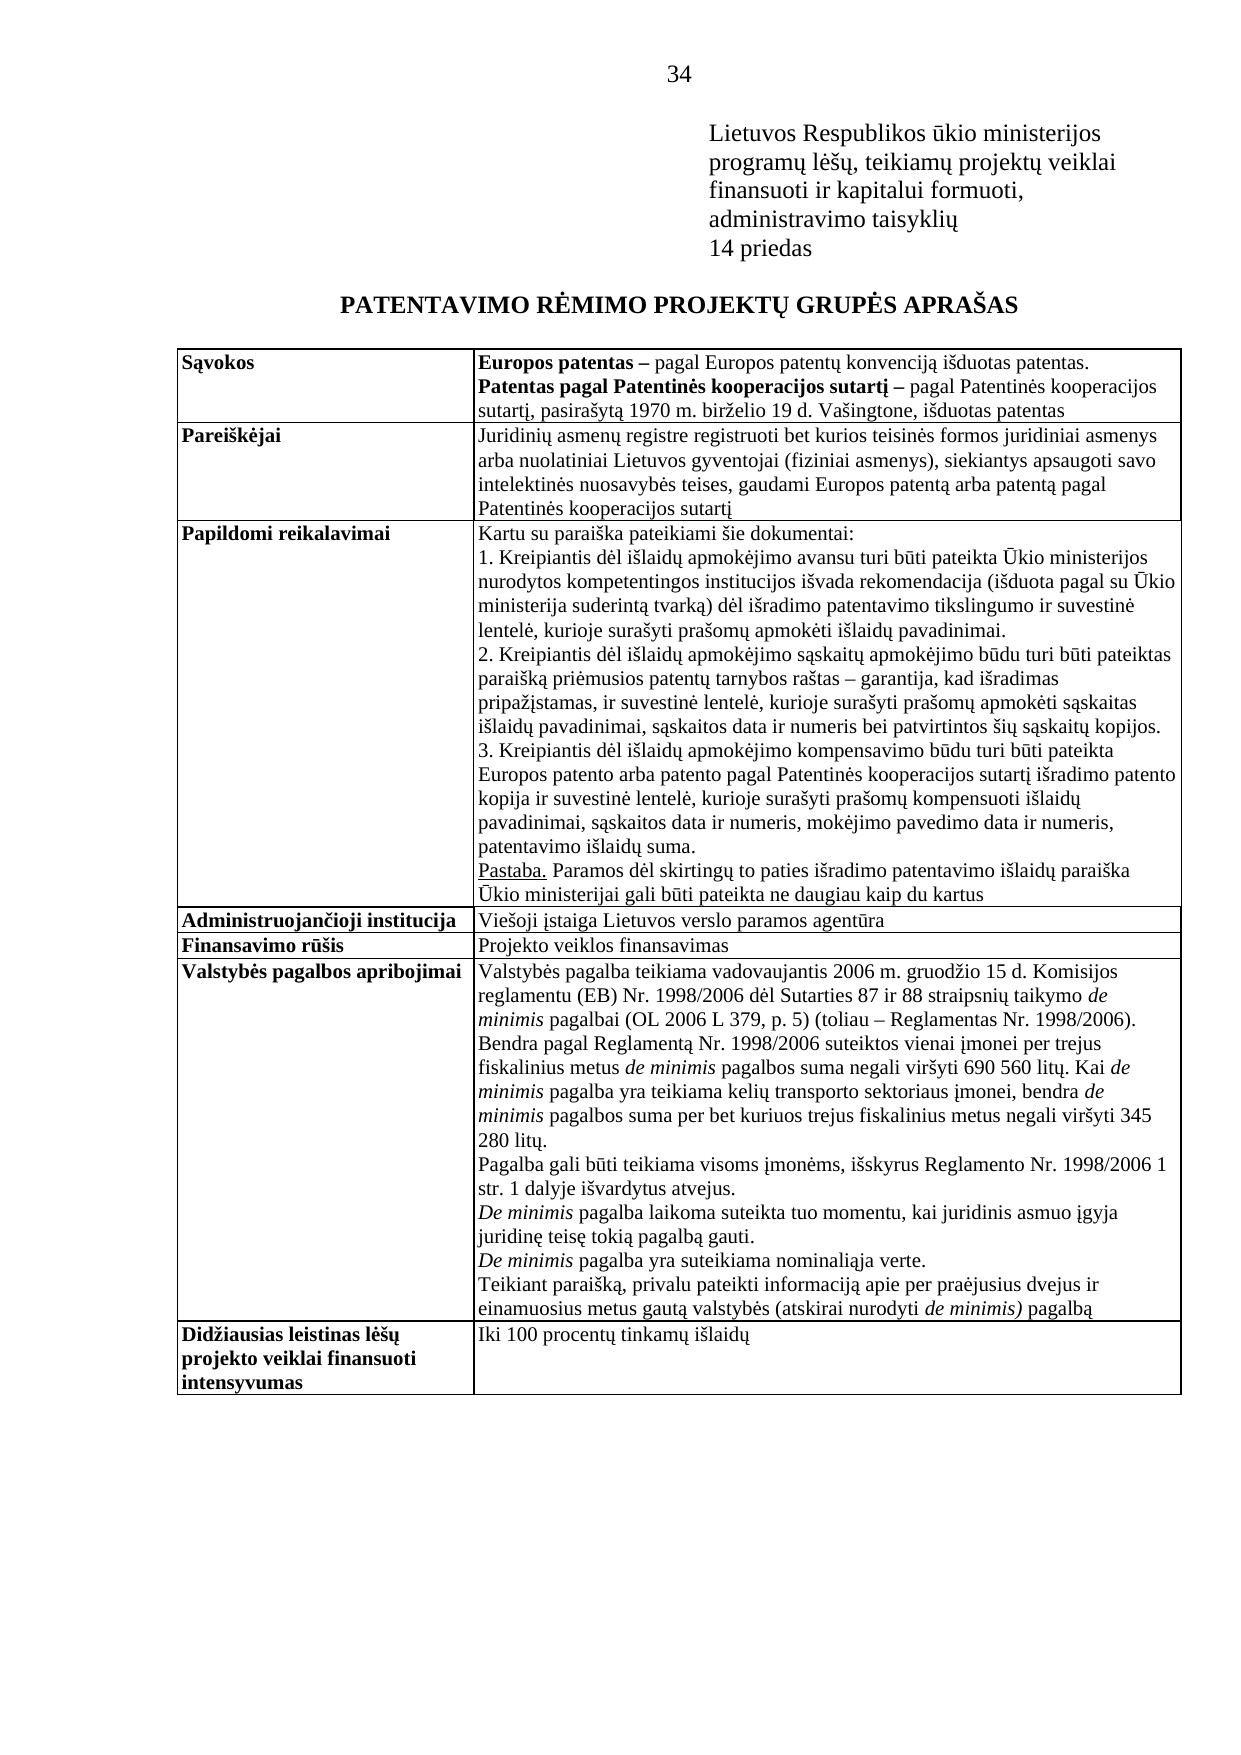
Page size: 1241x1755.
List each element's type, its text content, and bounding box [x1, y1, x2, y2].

table_cell Iki 100 procentų tinkamų išlaidų [475, 1322, 1180, 1394]
table_cell Papildomi reikalavimai [178, 521, 473, 906]
text finansuoti ir kapitalui formuoti, [177, 176, 1181, 204]
table_cell Viešoji įstaiga Lietuvos verslo paramos agentūra [475, 907, 1180, 932]
text Lietuvos Respublikos ūkio ministerijos [709, 118, 1181, 147]
text 14 priedas [177, 233, 1181, 262]
text administravimo taisyklių [177, 204, 1181, 233]
table_cell Valstybės pagalbos apribojimai [178, 959, 473, 1320]
table_cell Pareiškėjai [178, 423, 473, 520]
text PATENTAVIMO RĖMIMO PROJEKTŲ GRUPĖS APRAŠAS [177, 291, 1181, 319]
text programų lėšų, teikiamų projektų veiklai [177, 147, 1181, 176]
table_header Sąvokos [178, 350, 473, 422]
